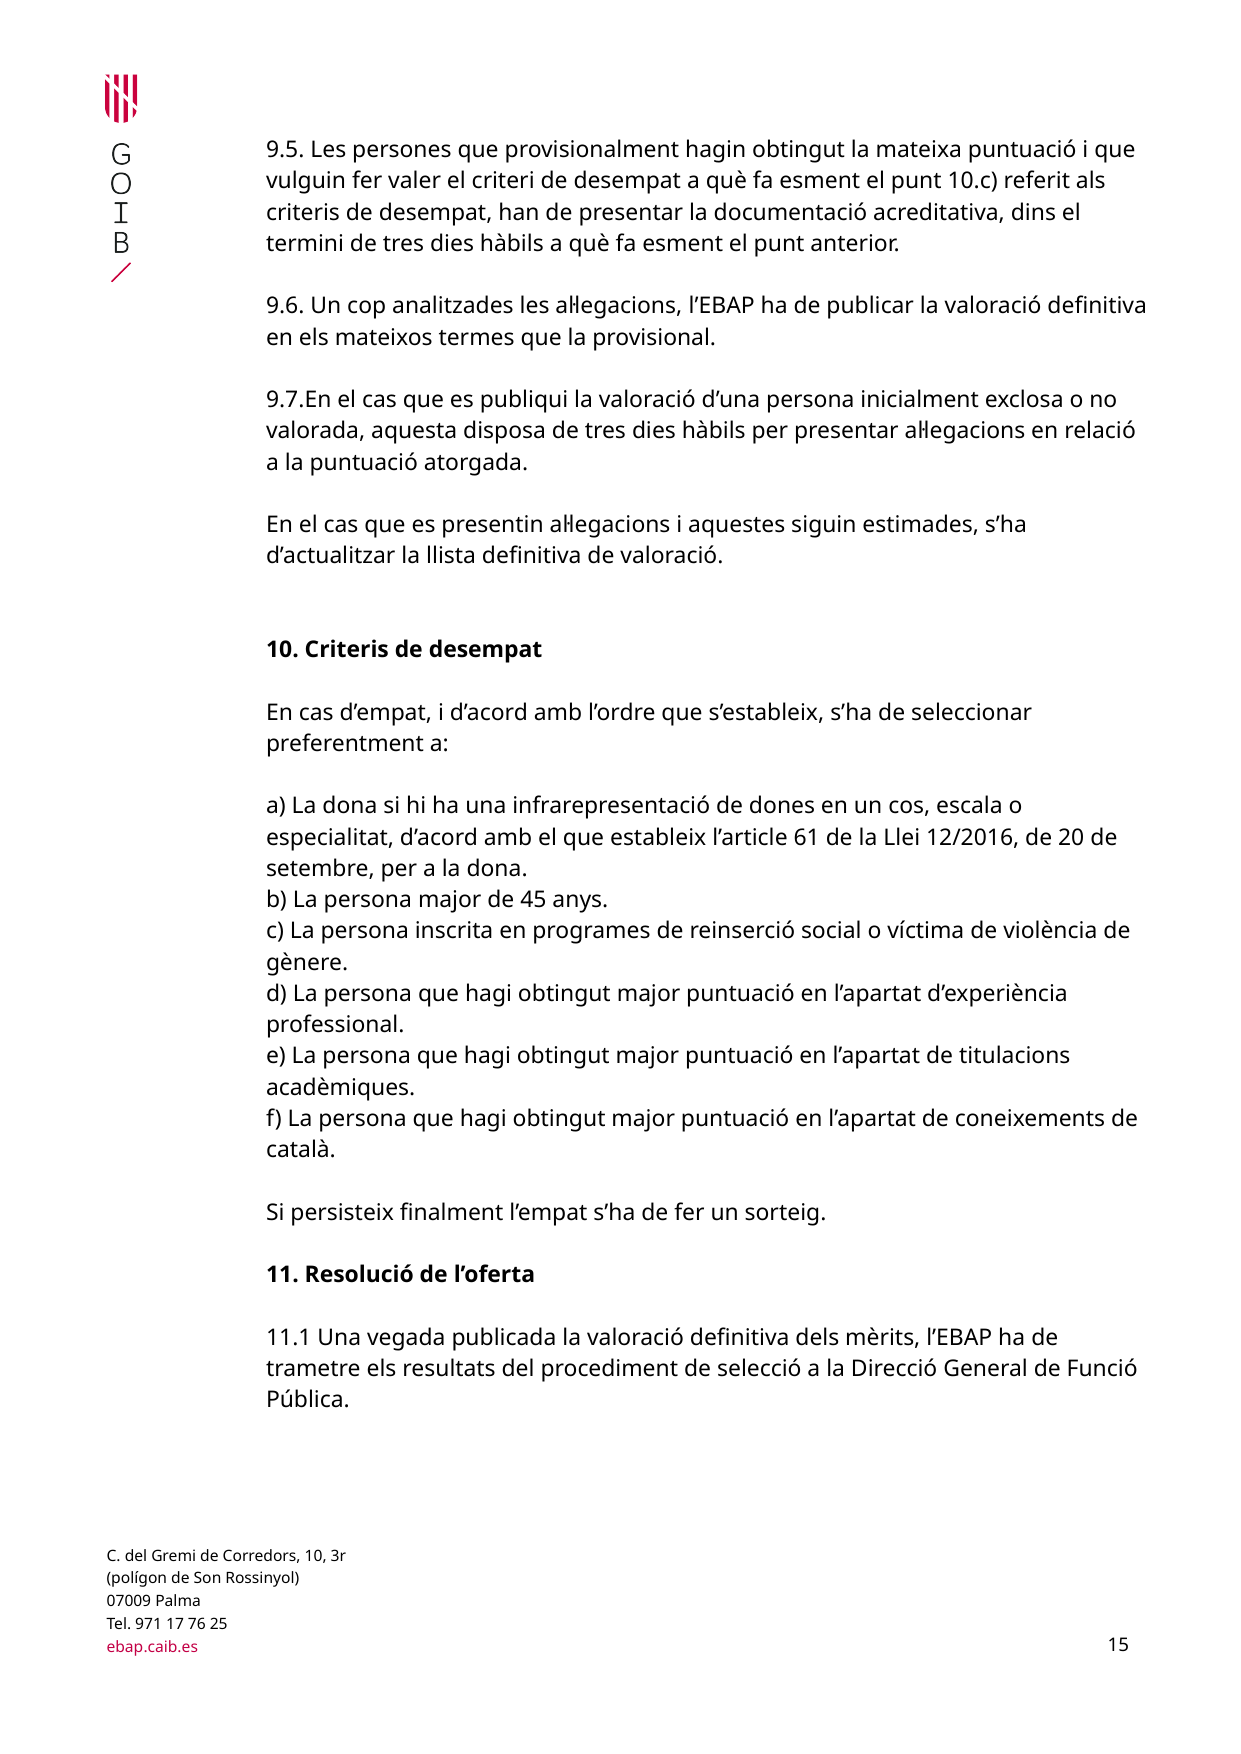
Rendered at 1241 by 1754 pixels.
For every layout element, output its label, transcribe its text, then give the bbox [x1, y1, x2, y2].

text e) La persona que hagi obtingut major puntuació en l’apartat de titulacions acadèmiques. [266, 1039, 1152, 1102]
text a) La dona si hi ha una infrarepresentació de dones en un cos, escala o especialitat, d’acord amb el que estableix l’article 61 de la Llei 12/2016, de 20 de setembre, per a la dona. [266, 789, 1152, 883]
text f) La persona que hagi obtingut major puntuació en l’apartat de coneixements de català. [266, 1102, 1152, 1164]
text 9.6. Un cop analitzades les al·legacions, l’EBAP ha de publicar la valoració definitiva en els mateixos termes que la provisional. [266, 289, 1152, 352]
text En cas d’empat, i d’acord amb l’ordre que s’estableix, s’ha de seleccionar preferentment a: [266, 695, 1152, 758]
text 11. Resolució de l’oferta [266, 1258, 1152, 1289]
text b) La persona major de 45 anys. [266, 883, 1152, 914]
text 9.5. Les persones que provisionalment hagin obtingut la mateixa puntuació i que vulguin fer valer el criteri de desempat a què fa esment el punt 10.c) referit als criteris de desempat, han de presentar la documentació acreditativa, dins el termini de tres dies hàbils a què fa esment el punt anterior. [266, 133, 1152, 258]
text 10. Criteris de desempat [266, 633, 1152, 664]
text 11.1 Una vegada publicada la valoració definitiva dels mèrits, l’EBAP ha de trametre els resultats del procediment de selecció a la Direcció General de Funció Pública. [266, 1320, 1152, 1414]
text En el cas que es presentin al·legacions i aquestes siguin estimades, s’ha d’actualitzar la llista definitiva de valoració. [266, 508, 1152, 570]
text Si persisteix finalment l’empat s’ha de fer un sorteig. [266, 1195, 1152, 1227]
text 9.7.En el cas que es publiqui la valoració d’una persona inicialment exclosa o no valorada, aquesta disposa de tres dies hàbils per presentar al·legacions en relació a la puntuació atorgada. [266, 383, 1152, 477]
picture [76, 51, 166, 313]
text c) La persona inscrita en programes de reinserció social o víctima de violència de gènere. [266, 914, 1152, 977]
text d) La persona que hagi obtingut major puntuació en l’apartat d’experiència professional. [266, 977, 1152, 1039]
